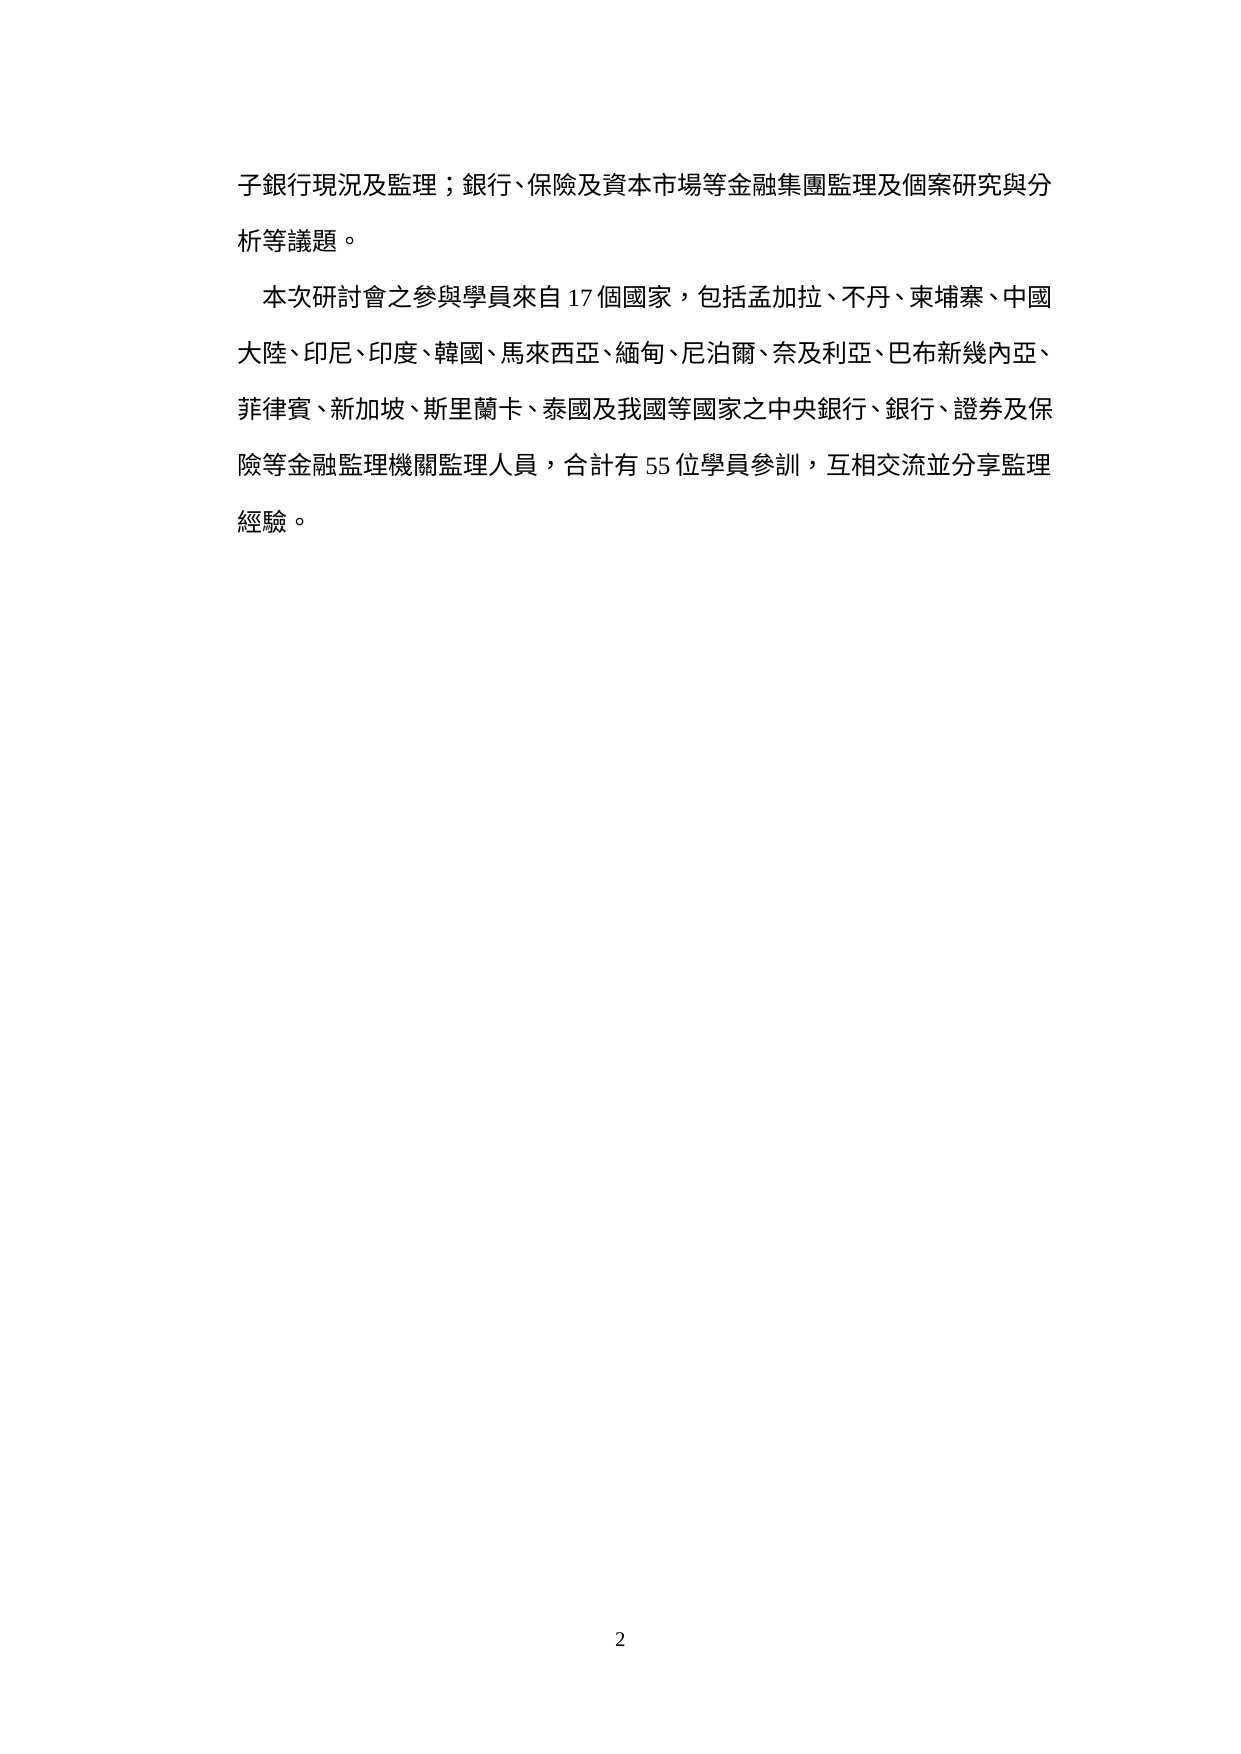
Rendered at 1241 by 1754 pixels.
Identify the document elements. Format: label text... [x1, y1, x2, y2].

text 子銀行現況及監理；銀行、保險及資本市場等金融集團監理及個案研究與分析等議題。 [237, 164, 1053, 258]
text 本次研討會之參與學員來自17個國家，包括孟加拉、不丹、柬埔寨、中國大陸、印尼、印度、韓國、馬來西亞、緬甸、尼泊爾、奈及利亞、巴布新幾內亞、菲律賓、新加坡、斯里蘭卡、泰國及我國等國家之中央銀行、銀行、證券及保險等金融監理機關監理人員，合計有55位學員參訓，互相交流並分享監理經驗。 [237, 276, 1053, 539]
